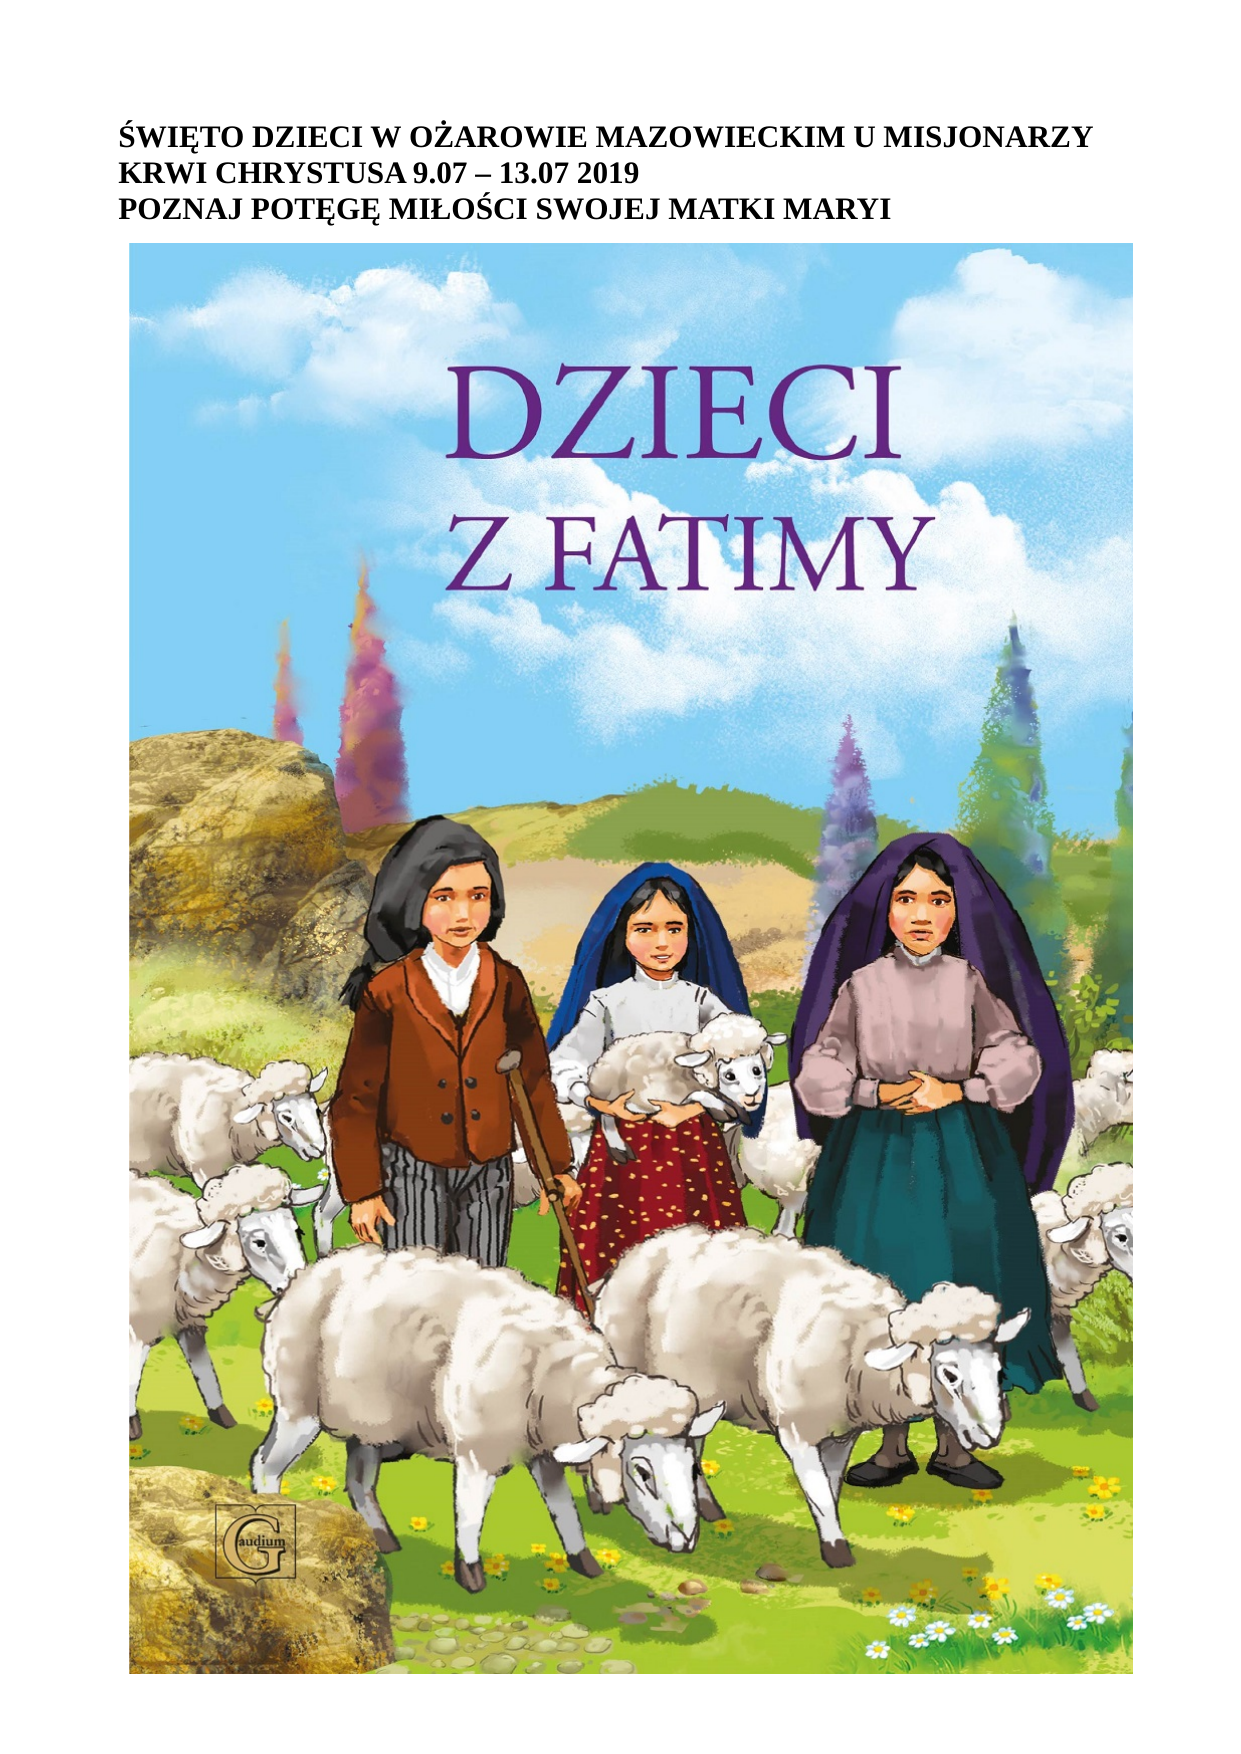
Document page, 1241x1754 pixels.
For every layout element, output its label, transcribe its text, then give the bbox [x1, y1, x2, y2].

text POZNAJ POTĘGĘ MIŁOŚCI SWOJEJ MATKI MARYI [118, 190, 1122, 226]
picture [129, 243, 1133, 1674]
text ŚWIĘTO DZIECI W OŻAROWIE MAZOWIECKIM U MISJONARZY KRWI CHRYSTUSA 9.07 – 13.07 2019 [118, 118, 1122, 190]
